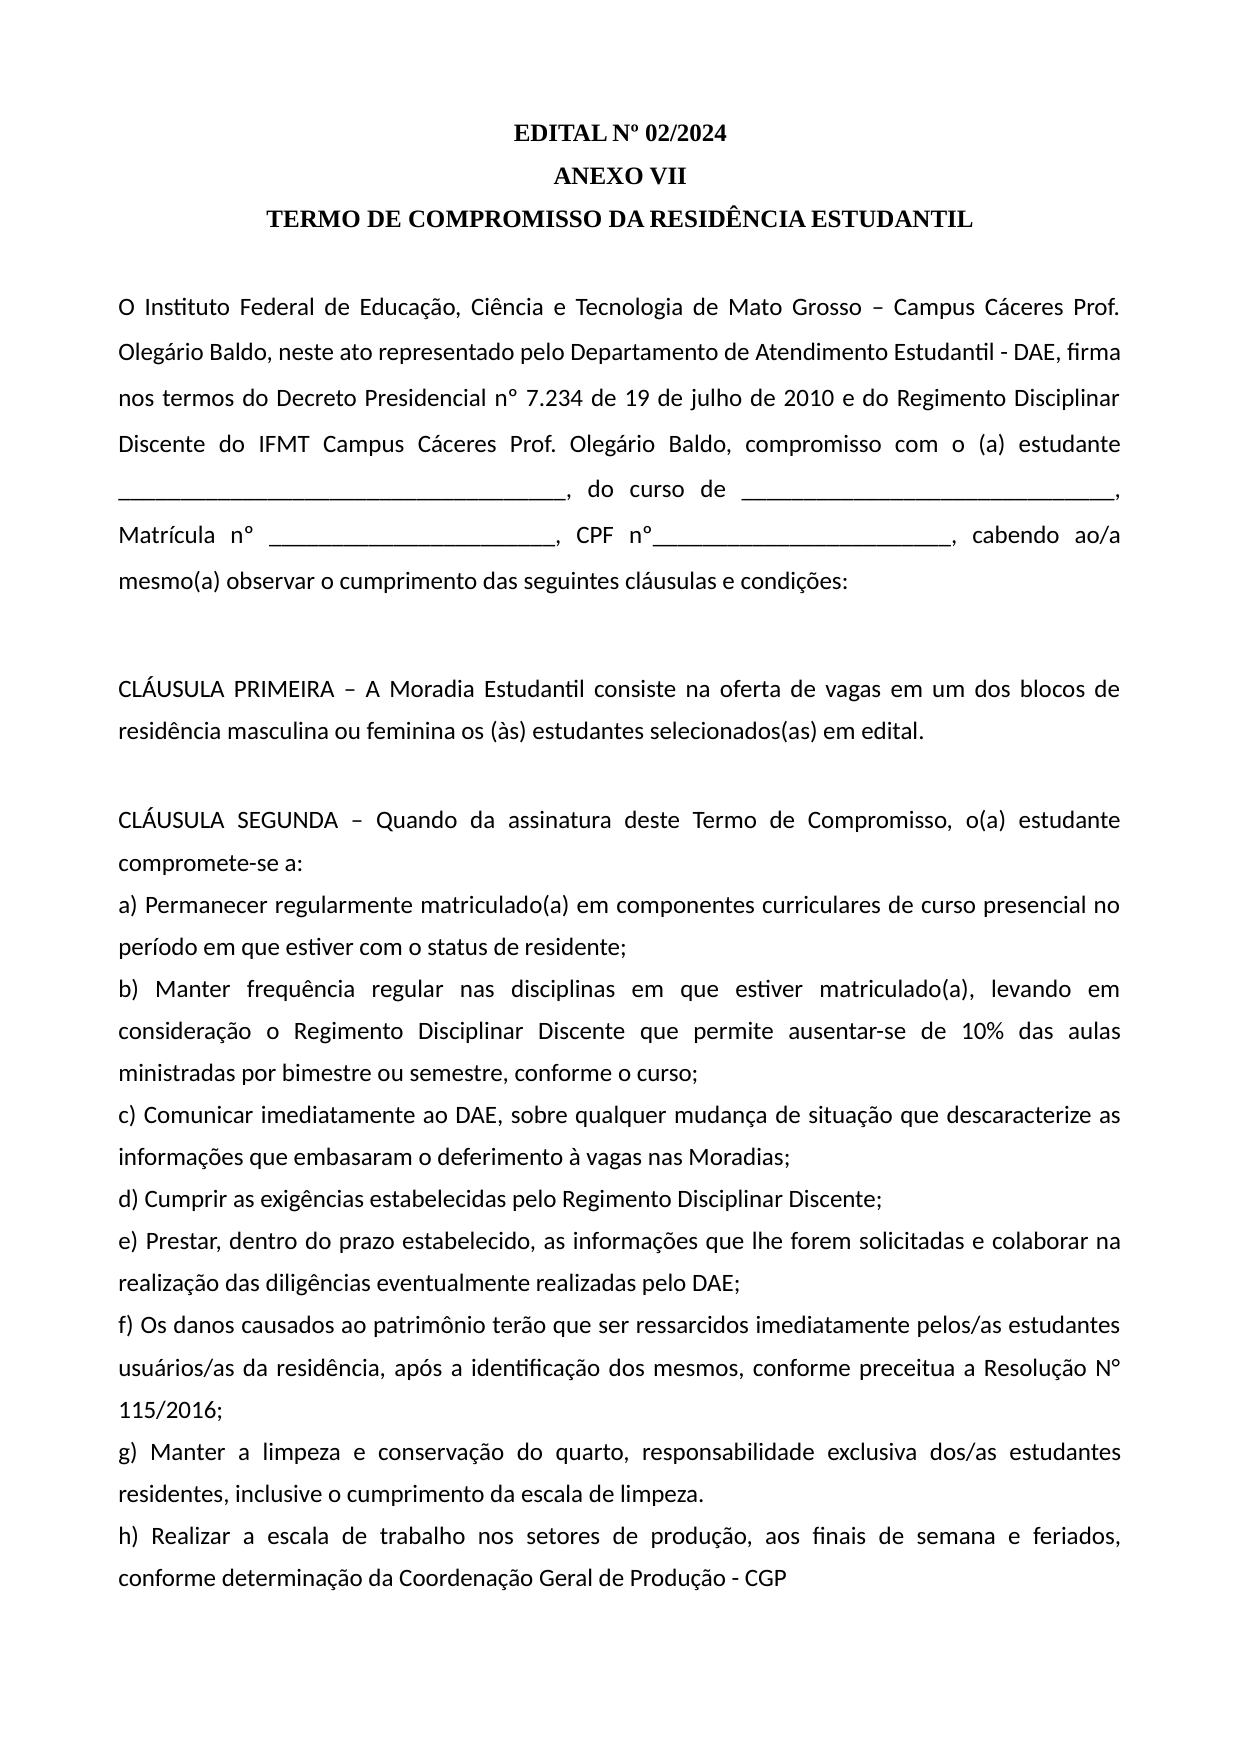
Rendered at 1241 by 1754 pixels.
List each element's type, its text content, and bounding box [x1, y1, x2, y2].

text e) Prestar, dentro do prazo estabelecido, as informações que lhe forem solicitadas e colaborar na realização das diligências eventualmente realizadas pelo DAE; [118, 1226, 1122, 1298]
text TERMO DE COMPROMISSO DA RESIDÊNCIA ESTUDANTIL [118, 204, 1122, 233]
text CLÁUSULA SEGUNDA – Quando da assinatura deste Termo de Compromisso, o(a) estudante compromete-se a: [118, 805, 1122, 877]
text c) Comunicar imediatamente ao DAE, sobre qualquer mudança de situação que descaracterize as informações que embasaram o deferimento à vagas nas Moradias; [118, 1099, 1122, 1172]
text b) Manter frequência regular nas disciplinas em que estiver matriculado(a), levando em consideração o Regimento Disciplinar Discente que permite ausentar-se de 10% das aulas ministradas por bimestre ou semestre, conforme o curso; [118, 973, 1122, 1088]
text d) Cumprir as exigências estabelecidas pelo Regimento Disciplinar Discente; [118, 1183, 1122, 1214]
text CLÁUSULA PRIMEIRA – A Moradia Estudantil consiste na oferta de vagas em um dos blocos de residência masculina ou feminina os (às) estudantes selecionados(as) em edital. [118, 673, 1122, 746]
text h) Realizar a escala de trabalho nos setores de produção, aos finais de semana e feriados, conforme determinação da Coordenação Geral de Produção - CGP [118, 1520, 1122, 1593]
text f) Os danos causados ao patrimônio terão que ser ressarcidos imediatamente pelos/as estudantes usuários/as da residência, após a identificação dos mesmos, conforme preceitua a Resolução N° 115/2016; [118, 1310, 1122, 1424]
text g) Manter a limpeza e conservação do quarto, responsabilidade exclusiva dos/as estudantes residentes, inclusive o cumprimento da escala de limpeza. [118, 1436, 1122, 1508]
text a) Permanecer regularmente matriculado(a) em componentes curriculares de curso presencial no período em que estiver com o status de residente; [118, 889, 1122, 961]
text ANEXO VII [118, 161, 1122, 190]
text EDITAL Nº 02/2024 [118, 118, 1122, 147]
text O Instituto Federal de Educação, Ciência e Tecnologia de Mato Grosso – Campus Cáceres Prof. Olegário Baldo, neste ato representado pelo Departamento de Atendimento Estudantil - DAE, firma nos termos do Decreto Presidencial nº 7.234 de 19 de julho de 2010 e do Regimento Disciplinar Discente do IFMT Campus Cáceres Prof. Olegário Baldo, compromisso com o (a) estudante ____________________________________, do curso de ______________________________, Matrícula nº _______________________, CPF nº________________________, cabendo ao/a mesmo(a) observar o cumprimento das seguintes cláusulas e condições: [118, 291, 1122, 596]
